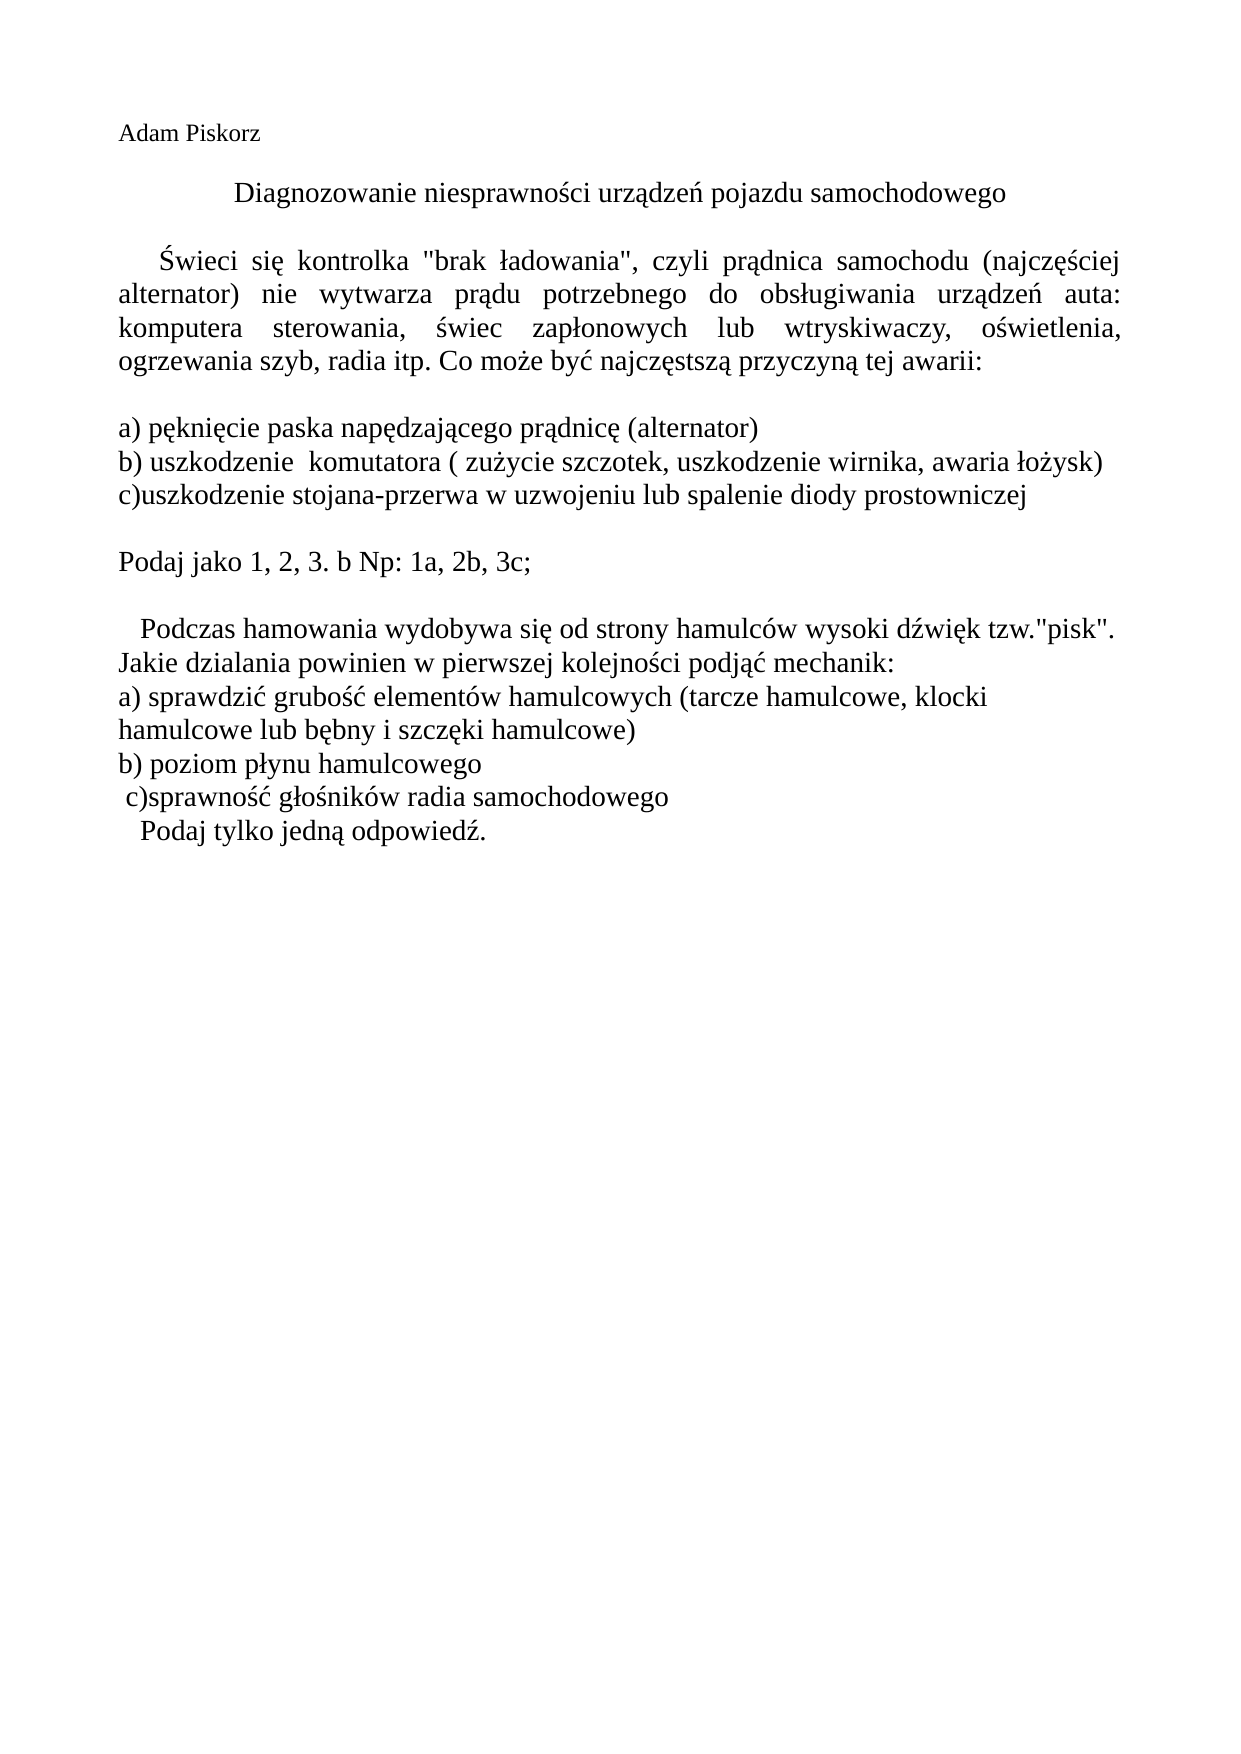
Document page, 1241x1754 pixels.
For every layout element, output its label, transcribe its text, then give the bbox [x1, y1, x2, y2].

text b) uszkodzenie komutatora ( zużycie szczotek, uszkodzenie wirnika, awaria łożysk) [118, 444, 1122, 477]
text Podaj jako 1, 2, 3. b Np: 1a, 2b, 3c; [118, 544, 1122, 578]
text Podczas hamowania wydobywa się od strony hamulców wysoki dźwięk tzw."pisk". [118, 612, 1122, 645]
text a) sprawdzić grubość elementów hamulcowych (tarcze hamulcowe, klocki hamulcowe lub bębny i szczęki hamulcowe) [118, 679, 1122, 746]
text Świeci się kontrolka "brak ładowania", czyli prądnica samochodu (najczęściej alternator) nie wytwarza prądu potrzebnego do obsługiwania urządzeń auta: komputera sterowania, świec zapłonowych lub wtryskiwaczy, oświetlenia, ogrzewania szyb, radia itp. Co może być najczęstszą przyczyną tej awarii: [118, 243, 1122, 377]
text a) pęknięcie paska napędzającego prądnicę (alternator) [118, 410, 1122, 444]
text Diagnozowanie niesprawności urządzeń pojazdu samochodowego [118, 176, 1122, 209]
text Jakie dzialania powinien w pierwszej kolejności podjąć mechanik: [118, 645, 1122, 679]
text b) poziom płynu hamulcowego [118, 746, 1122, 779]
text c)sprawność głośników radia samochodowego [118, 779, 1122, 813]
text Podaj tylko jedną odpowiedź. [118, 813, 1122, 846]
text Adam Piskorz [118, 118, 1122, 147]
text c)uszkodzenie stojana-przerwa w uzwojeniu lub spalenie diody prostowniczej [118, 477, 1122, 511]
